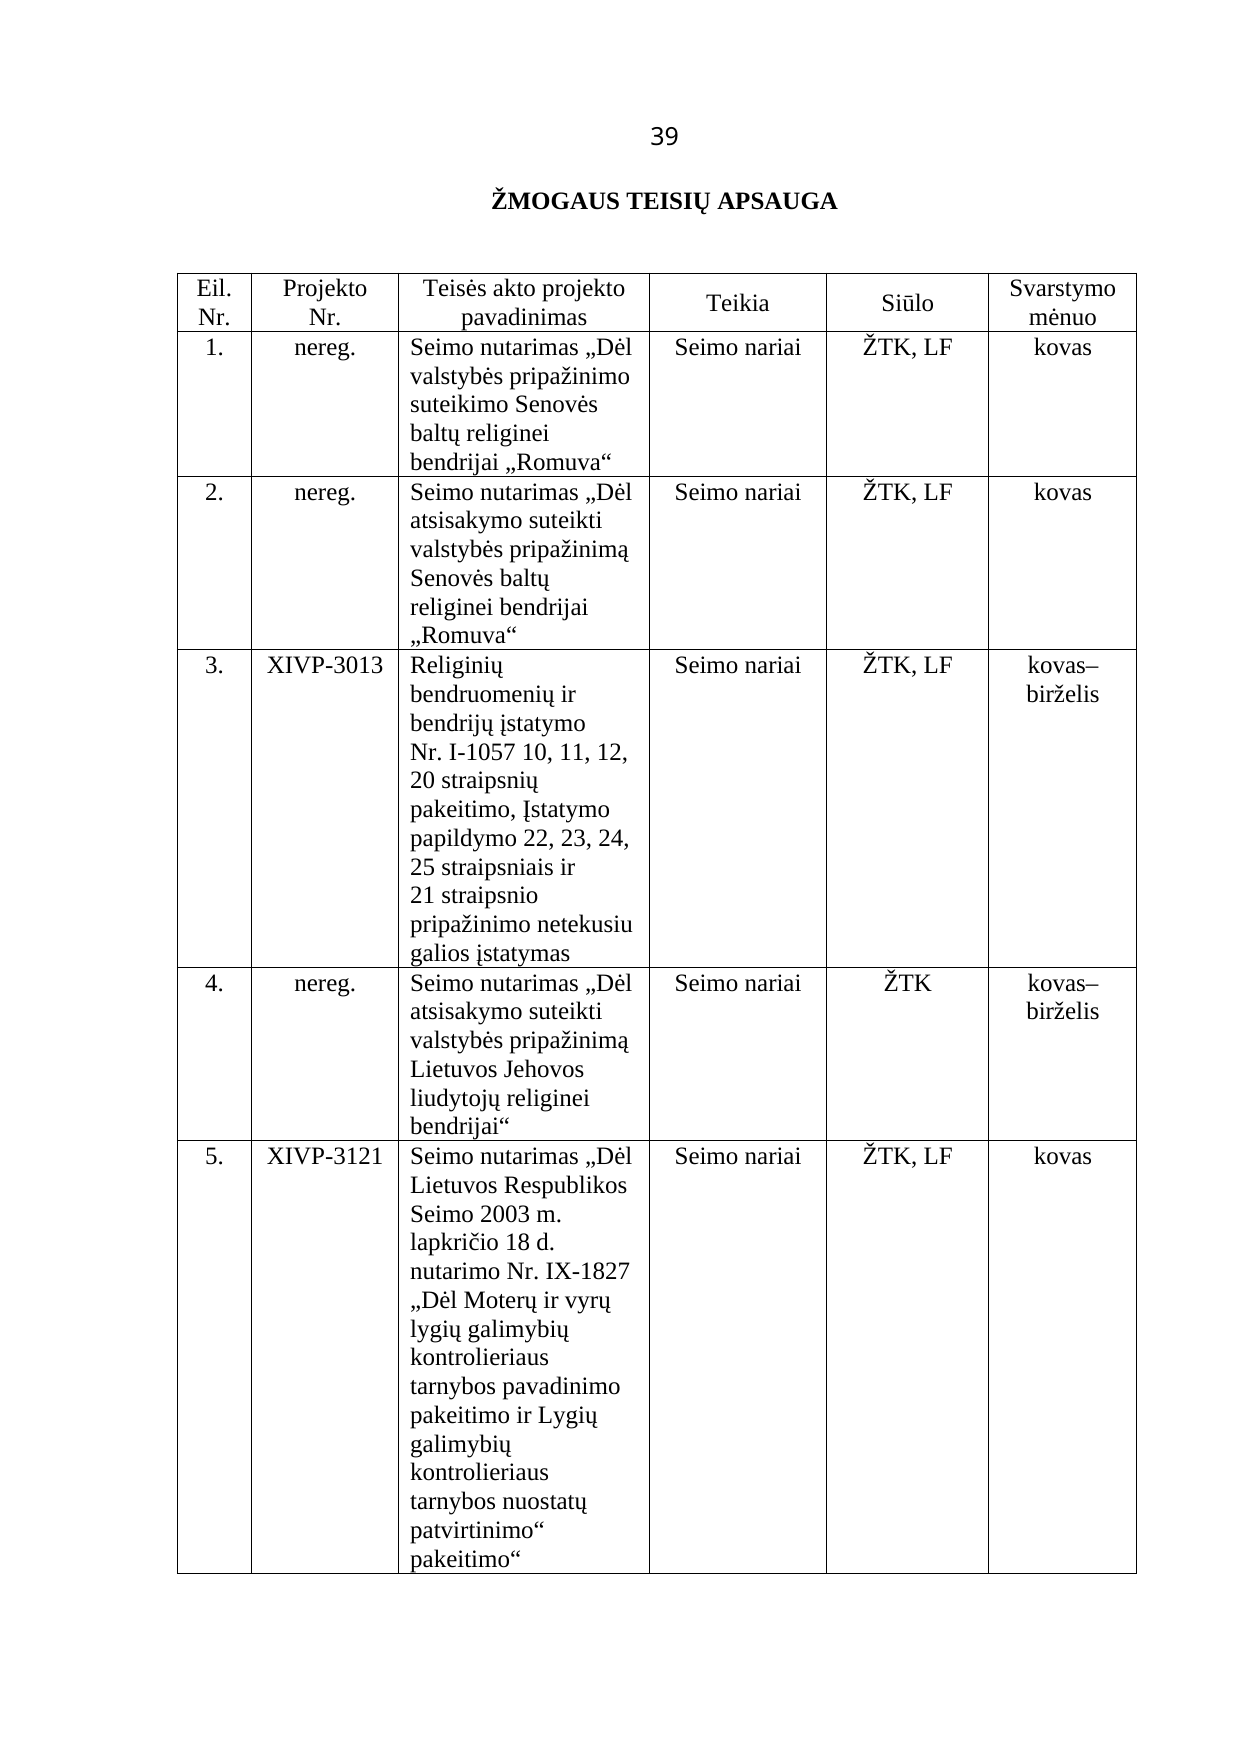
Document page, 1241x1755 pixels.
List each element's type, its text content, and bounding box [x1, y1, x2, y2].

table_cell Seimo nariai [650, 332, 826, 476]
table_header Teikia [650, 274, 826, 331]
table_cell 1. [178, 332, 251, 476]
table_cell ŽTK, LF [827, 1141, 988, 1572]
table_cell 3. [178, 650, 251, 967]
table_cell Seimo nariai [650, 477, 826, 649]
table_cell kovas–birželis [989, 650, 1136, 967]
table_header Projekto Nr. [252, 274, 398, 331]
table_cell Seimo nariai [650, 968, 826, 1140]
table_cell Seimo nutarimas „Dėl valstybės pripažinimo suteikimo Senovės baltų religinei bendrijai „Romuva“ [399, 332, 649, 476]
table_cell nereg. [252, 968, 398, 1140]
table_cell kovas [989, 332, 1136, 476]
table_header Siūlo [827, 274, 988, 331]
text ŽMOGAUS TEISIŲ APSAUGA [177, 186, 1152, 215]
table_cell Religinių bendruomenių ir bendrijų įstatymo Nr. I-1057 10, 11, 12, 20 straipsnių pakeitimo, Įstatymo papildymo 22, 23, 24, 25 straipsniais ir 21 straipsnio pripažinimo netekusiu galios įstatymas [399, 650, 649, 967]
table_cell kovas [989, 477, 1136, 649]
table_cell ŽTK, LF [827, 332, 988, 476]
table_cell nereg. [252, 477, 398, 649]
table_cell Seimo nutarimas „Dėl atsisakymo suteikti valstybės pripažinimą Senovės baltų religinei bendrijai „Romuva“ [399, 477, 649, 649]
table_cell 2. [178, 477, 251, 649]
table_cell kovas [989, 1141, 1136, 1572]
table_cell XIVP-3013 [252, 650, 398, 967]
table_header Eil. Nr. [178, 274, 251, 331]
table_header Teisės akto projekto pavadinimas [399, 274, 649, 331]
table_cell 4. [178, 968, 251, 1140]
table_cell ŽTK, LF [827, 650, 988, 967]
table_cell Seimo nariai [650, 1141, 826, 1572]
table_cell Seimo nutarimas „Dėl atsisakymo suteikti valstybės pripažinimą Lietuvos Jehovos liudytojų religinei bendrijai“ [399, 968, 649, 1140]
table_cell XIVP-3121 [252, 1141, 398, 1572]
table_cell 5. [178, 1141, 251, 1572]
table_cell Seimo nariai [650, 650, 826, 967]
table_cell ŽTK [827, 968, 988, 1140]
table_cell kovas–birželis [989, 968, 1136, 1140]
table_cell Seimo nutarimas „Dėl Lietuvos Respublikos Seimo 2003 m. lapkričio 18 d. nutarimo Nr. IX-1827 „Dėl Moterų ir vyrų lygių galimybių kontrolieriaus tarnybos pavadinimo pakeitimo ir Lygių galimybių kontrolieriaus tarnybos nuostatų patvirtinimo“ pakeitimo“ [399, 1141, 649, 1572]
table_cell nereg. [252, 332, 398, 476]
table_cell ŽTK, LF [827, 477, 988, 649]
table_header Svarstymo mėnuo [989, 274, 1136, 331]
